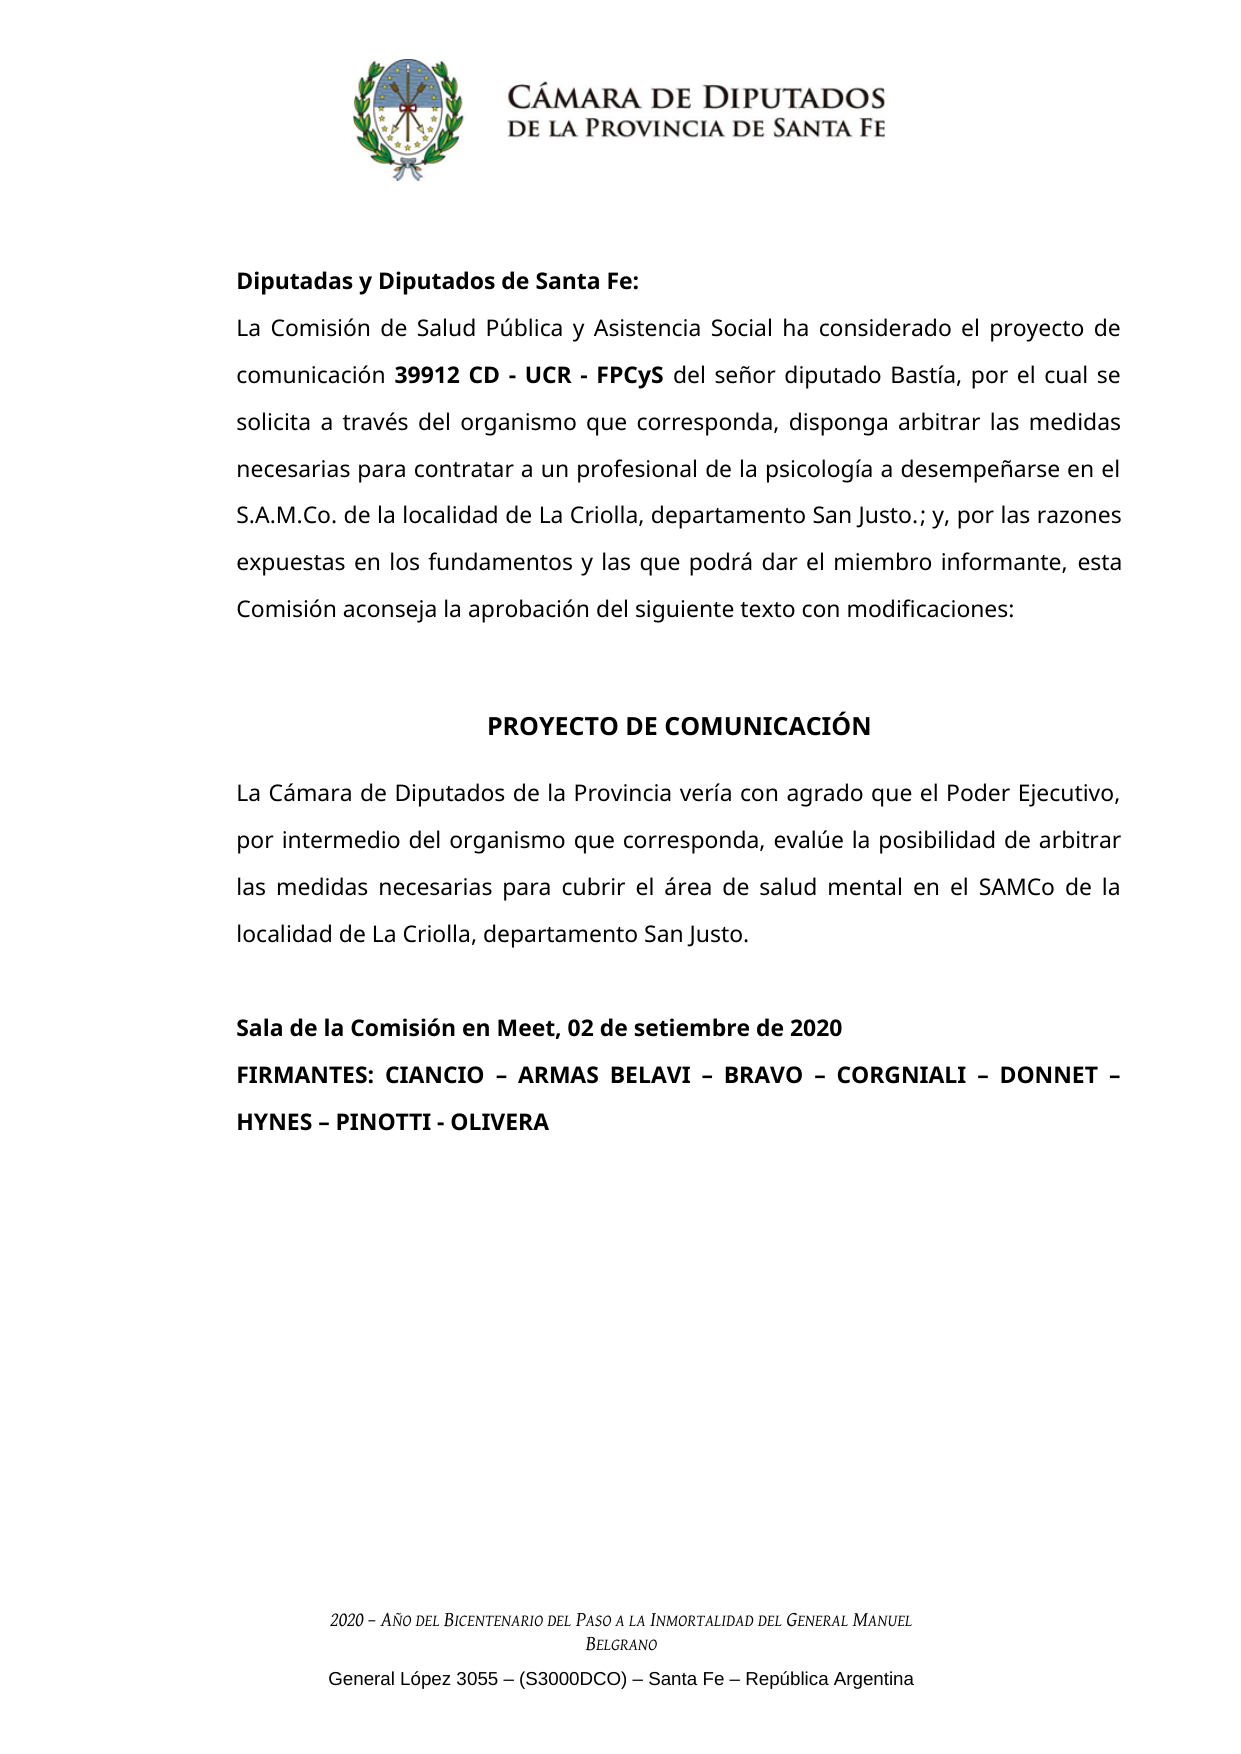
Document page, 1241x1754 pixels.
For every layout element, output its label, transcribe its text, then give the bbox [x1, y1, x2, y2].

text Diputadas y Diputados de Santa Fe: [236, 265, 1122, 296]
text Sala de la Comisión en Meet, 02 de setiembre de 2020 [236, 1012, 1122, 1043]
picture [353, 134, 885, 256]
text La Cámara de Diputados de la Provincia vería con agrado que el Poder Ejecutivo, por intermedio del organismo que corresponda, evalúe la posibilidad de arbitrar las medidas necesarias para cubrir el área de salud mental en el SAMCo de la localidad de La Criolla, departamento San Justo. [236, 777, 1122, 949]
text FIRMANTES: CIANCIO – ARMAS BELAVI – BRAVO – CORGNIALI – DONNET – HYNES – PINOTTI - OLIVERA [236, 1058, 1122, 1137]
text La Comisión de Salud Pública y Asistencia Social ha considerado el proyecto de comunicación 39912 CD - UCR - FPCyS del señor diputado Bastía, por el cual se solicita a través del organismo que corresponda, disponga arbitrar las medidas necesarias para contratar a un profesional de la psicología a desempeñarse en el S.A.M.Co. de la localidad de La Criolla, departamento San Justo.; y, por las razones expuestas en los fundamentos y las que podrá dar el miembro informante, esta Comisión aconseja la aprobación del siguiente texto con modificaciones: [236, 312, 1122, 624]
text PROYECTO DE COMUNICACIÓN [236, 709, 1122, 743]
